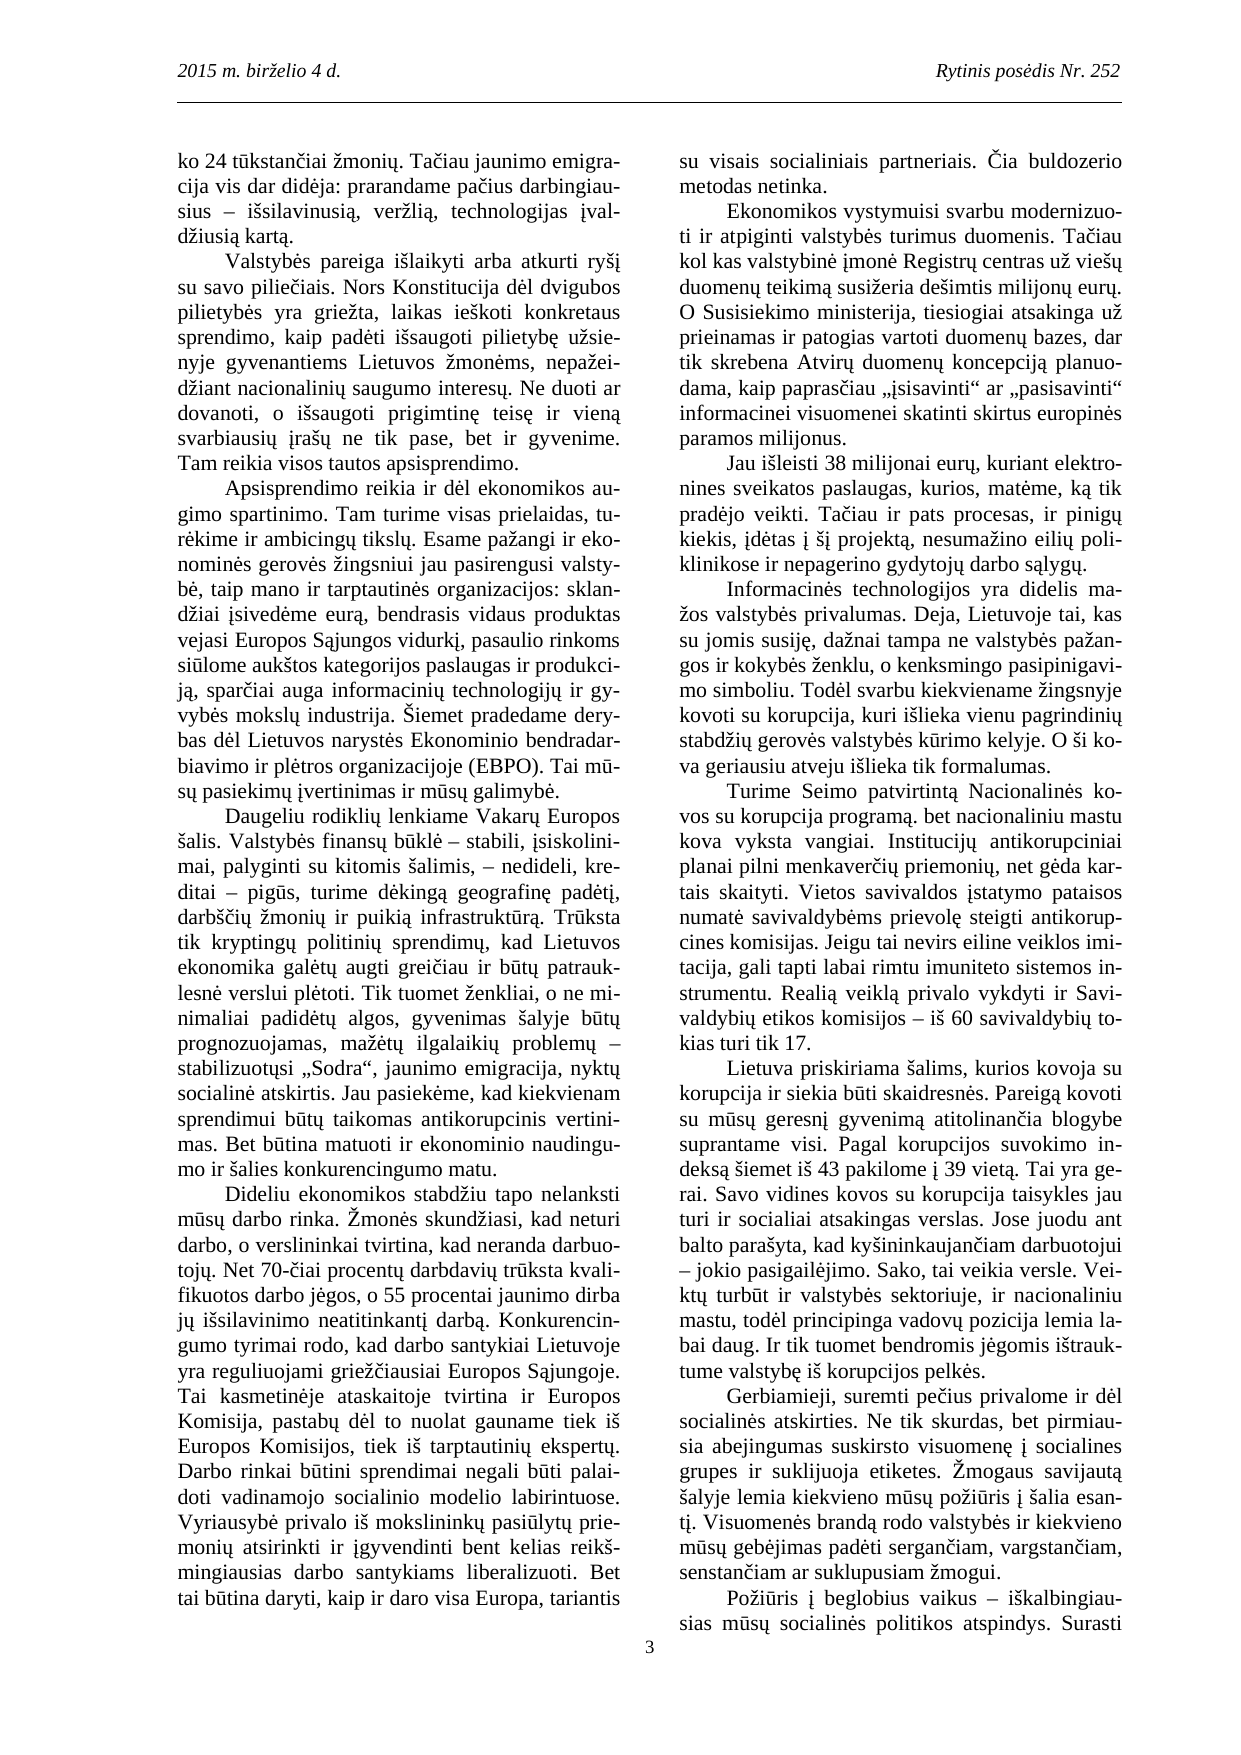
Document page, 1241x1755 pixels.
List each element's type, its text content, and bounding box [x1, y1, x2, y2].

text ko 24 tūks­tan­čiai žmo­nių. Ta­čiau jau­ni­mo emi­g­ra­ci­ja vis dar di­dė­ja: pra­ran­da­me pa­čius dar­bin­giau­sius – iš­si­la­vi­nu­sią, ver­žlią, tech­no­lo­gi­jas įval­džiu­sią kar­tą. [177, 148, 620, 248]
text Eko­no­mi­kos vys­ty­mui­si svar­bu mo­der­ni­zuo­ti ir at­pi­gin­ti vals­ty­bės tu­ri­mus duo­me­nis. Ta­čiau kol kas vals­ty­bi­nė įmo­nė Re­gist­rų cen­tras už vie­šų duo­me­nų tei­ki­mą su­si­že­ria de­šim­tis mi­li­jo­nų eu­rų. O Su­si­sie­ki­mo mi­nis­te­ri­ja, tie­sio­giai at­sa­kin­ga už pri­ei­na­mas ir pa­to­gias var­to­ti duo­me­nų ba­zes, dar tik skre­be­na At­vi­rų duo­me­nų kon­cep­ci­ją pla­nuo­da­ma, kaip pa­pras­čiau „įsi­sa­vin­ti“ ar „pa­si­sa­vin­ti“ in­for­ma­ci­nei vi­suo­me­nei ska­tin­ti skir­tus eu­ro­pi­nės pa­ra­mos mi­li­jo­nus. [679, 198, 1122, 450]
text Tu­ri­me Sei­mo pa­tvir­tin­tą Na­cio­na­li­nės ko­vos su ko­rup­ci­ja pro­gra­mą. bet na­cio­na­li­niu mas­tu ko­va vyks­ta van­giai. Ins­ti­tu­ci­jų an­ti­ko­rup­ci­niai pla­nai pil­ni men­ka­ver­čių prie­mo­nių, net gė­da kar­tais skai­ty­ti. Vie­tos sa­vi­val­dos įsta­ty­mo pa­tai­sos nu­ma­tė sa­vi­val­dy­bėms prie­vo­lę steig­ti an­ti­ko­rup­ci­nes ko­mi­si­jas. Jei­gu tai ne­virs ei­li­ne veik­los imi­ta­ci­ja, ga­li tap­ti la­bai rim­tu imu­ni­te­to sis­te­mos in­stru­men­tu. Re­a­lią veik­lą pri­va­lo vyk­dy­ti ir Sa­vi­val­dy­bių eti­kos ko­mi­si­jos – iš 60 sa­vi­val­dy­bių to­kias tu­ri tik 17. [679, 778, 1122, 1055]
text Lie­tu­va pri­ski­ria­ma ša­lims, ku­rios ko­vo­ja su ko­rup­ci­ja ir sie­kia bū­ti skaid­res­nės. Pa­rei­gą ko­vo­ti su mū­sų ge­res­nį gy­ve­ni­mą ati­to­li­nan­čia blo­gy­be su­pran­ta­me vi­si. Pa­gal ko­rup­ci­jos su­vo­ki­mo in­dek­są šie­met iš 43 pa­ki­lo­me į 39 vie­tą. Tai yra ge­rai. Sa­vo vi­di­nes ko­vos su ko­rup­ci­ja tai­syk­les jau tu­ri ir so­cia­liai at­sa­kin­gas ver­slas. Jo­se juo­du ant bal­to pa­ra­šy­ta, kad ky­ši­nin­kau­jan­čiam dar­buo­to­jui – jo­kio pa­si­gai­lė­ji­mo. Sa­ko, tai vei­kia ver­sle. Vei­k­­tų tur­būt ir vals­ty­bės sek­to­riu­je, ir na­cio­na­li­niu mas­tu, to­dėl prin­ci­pin­ga va­do­vų po­zi­ci­ja le­mia la­bai daug. Ir tik tuo­met ben­dro­mis jė­go­mis iš­trauk­tu­me vals­ty­bę iš ko­rup­ci­jos pel­kės. [679, 1055, 1122, 1383]
text Di­de­liu eko­no­mi­kos stab­džiu ta­po ne­lanks­ti mū­sų dar­bo rin­ka. Žmo­nės skun­džia­si, kad ne­tu­ri dar­bo, o ver­sli­nin­kai tvir­ti­na, kad ne­ran­da dar­buo­to­jų. Net 70-čiai pro­cen­tų darb­da­vių trūks­ta kva­li­fi­kuo­tos dar­bo jė­gos, o 55 pro­cen­tai jau­ni­mo dir­ba jų iš­si­la­vi­ni­mo ne­ati­tin­kan­tį dar­bą. Kon­ku­ren­cin­gu­mo ty­ri­mai ro­do, kad dar­bo san­ty­kiai Lie­tu­vo­je yra re­gu­liuo­ja­mi griež­čiau­siai Eu­ro­pos Są­jun­go­je. Tai kas­me­ti­nė­je ata­skai­to­je tvir­ti­na ir Eu­ro­pos Ko­mi­si­ja, pa­sta­bų dėl to nuo­lat gau­na­me tiek iš Eu­ro­pos Ko­mi­si­jos, tiek iš tarp­tau­ti­nių eks­per­tų. Dar­bo rin­kai bū­ti­ni spren­di­mai ne­ga­li bū­ti pa­lai­do­ti va­di­na­mo­jo so­cia­li­nio mo­de­lio la­bi­rin­tuo­se. Vy­riau­sy­bė pri­va­lo iš moks­li­nin­kų pa­siū­ly­tų prie­mo­nių at­si­rink­ti ir įgy­ven­din­ti bent ke­lias reikš­min­giau­sias dar­bo san­ty­kiams li­be­ra­li­zuo­ti. Bet tai bū­ti­na da­ry­ti, kaip ir da­ro vi­sa Eu­ro­pa, ta­rian­tis [177, 1181, 620, 1610]
text Ap­si­spren­di­mo rei­kia ir dėl eko­no­mi­kos au­gi­mo spar­ti­ni­mo. Tam tu­ri­me vi­sas prie­lai­das, tu­rė­ki­me ir am­bi­cin­gų tiks­lų. Esa­me pa­žan­gi ir eko­no­mi­nės ge­ro­vės žings­niui jau pa­si­ren­gu­si vals­ty­bė, taip ma­no ir tarp­tau­ti­nės or­ga­ni­za­ci­jos: sklan­džiai įsi­ve­dė­me eu­rą, ben­dra­sis vi­daus pro­duk­tas ve­ja­si Eu­ro­pos Są­jun­gos vi­dur­kį, pa­sau­lio rin­koms siū­lo­me aukš­tos ka­te­go­ri­jos pa­slau­gas ir pro­duk­ci­ją, spar­čiai au­ga in­for­ma­ci­nių tech­no­lo­gi­jų ir gy­vy­bės moks­lų in­dust­ri­ja. Šie­met pra­de­da­me de­ry­bas dėl Lie­tu­vos na­rys­tės Eko­no­mi­nio ben­dra­dar­bia­vi­mo ir plėt­ros or­ga­ni­za­ci­jo­je (EBPO). Tai mū­sų pa­sie­ki­mų įver­ti­ni­mas ir mū­sų ga­li­my­bė. [177, 475, 620, 803]
text In­for­ma­ci­nės tech­no­lo­gi­jos yra di­de­lis ma­žos vals­ty­bės pri­va­lu­mas. De­ja, Lie­tu­vo­je tai, kas su jo­mis su­si­ję, daž­nai tam­pa ne vals­ty­bės pa­žan­gos ir ko­ky­bės žen­klu, o kenks­min­go pa­si­pi­ni­ga­vi­mo sim­bo­liu. To­dėl svar­bu kiek­vie­na­me žings­ny­je ko­vo­ti su ko­rup­ci­ja, ku­ri iš­lie­ka vie­nu pa­grin­di­nių stab­džių ge­ro­vės vals­ty­bės kū­ri­mo ke­ly­je. O ši ko­va ge­riau­siu at­ve­ju iš­lie­ka tik for­ma­lu­mas. [679, 576, 1122, 778]
text Dau­ge­liu ro­dik­lių len­kia­me Va­ka­rų Eu­ro­pos ša­lis. Vals­ty­bės fi­nan­sų būk­lė – sta­bi­li, įsi­sko­li­ni­mai, pa­ly­gin­ti su ki­to­mis ša­li­mis, – ne­di­de­li, kre­di­tai – pi­gūs, tu­ri­me dė­kin­gą ge­og­ra­fi­nę pa­dė­tį, darbš­čių žmo­nių ir pui­kią in­fra­struk­tū­rą. Trūks­ta tik kryp­tin­gų po­li­ti­nių spren­di­mų, kad Lie­tu­vos eko­no­mi­ka ga­lė­tų aug­ti grei­čiau ir bū­tų pa­trauk­les­nė ver­slui plė­to­ti. Tik tuo­met žen­kliai, o ne mi­ni­ma­liai pa­di­dė­tų al­gos, gy­ve­ni­mas ša­ly­je bū­tų prog­no­zuo­ja­mas, ma­žė­tų il­ga­lai­kių pro­ble­mų – sta­bi­li­zuo­tų­si „Sod­ra“, jau­ni­mo emig­ra­ci­ja, nyk­tų so­cia­li­nė at­skir­tis. Jau pa­sie­kė­me, kad kiek­vie­nam spren­di­mui bū­tų tai­ko­mas an­ti­ko­rup­ci­nis ver­ti­ni­mas. Bet bū­ti­na ma­tuo­ti ir eko­no­mi­nio nau­din­gu­mo ir ša­lies kon­ku­ren­cin­gu­mo ma­tu. [177, 803, 620, 1181]
text Po­žiū­ris į be­glo­bius vai­kus – iš­kal­bin­giau­sias mū­sų so­cia­li­nės po­li­ti­kos at­spin­dys. Su­ras­ti [679, 1584, 1122, 1635]
text su vi­sais so­cia­li­niais part­ne­riais. Čia bul­do­ze­rio me­to­das ne­tin­ka. [679, 148, 1122, 198]
text Ger­bia­mie­ji, su­rem­ti pe­čius pri­va­lo­me ir dėl so­cia­li­nės at­skir­ties. Ne tik skur­das, bet pir­miau­sia abe­jin­gu­mas su­skirs­to vi­suo­me­nę į so­cia­li­nes gru­pes ir su­kli­juo­ja eti­ke­tes. Žmo­gaus sa­vi­jau­tą ša­ly­je le­mia kiek­vie­no mū­sų po­žiū­ris į ša­lia esan­tį. Vi­suo­me­nės bran­dą ro­do vals­ty­bės ir kiek­vie­no mū­sų ge­bė­ji­mas pa­dė­ti ser­gan­čiam, vargs­tan­čiam, sens­tan­čiam ar su­klu­pu­siam žmo­gui. [679, 1383, 1122, 1584]
text Jau iš­leis­ti 38 mi­li­jo­nai eu­rų, ku­riant elek­tro­ni­nes svei­ka­tos pa­slau­gas, ku­rios, ma­tė­me, ką tik pra­dė­jo veik­ti. Ta­čiau ir pats pro­ce­sas, ir pi­ni­gų kie­kis, įdė­tas į šį pro­jek­tą, ne­su­ma­ži­no ei­lių po­li­kli­ni­ko­se ir ne­pa­ge­ri­no gy­dy­to­jų dar­bo są­ly­gų. [679, 450, 1122, 576]
text Vals­ty­bės pa­rei­ga iš­lai­ky­ti ar­ba at­kur­ti ry­šį su sa­vo pi­lie­čiais. Nors Kon­sti­tu­ci­ja dėl dvi­gu­bos pi­lie­ty­bės yra griež­ta, lai­kas ieš­ko­ti kon­kre­taus spren­di­mo, kaip pa­dė­ti iš­sau­go­ti pi­lie­ty­bę už­sie­ny­je gy­ve­nan­tiems Lie­tu­vos žmo­nėms, ne­pa­žei­džiant na­cio­na­li­nių sau­gu­mo in­te­re­sų. Ne duo­ti ar do­va­no­ti, o iš­sau­go­ti pri­gim­ti­nę tei­sę ir vie­ną svar­biau­sių įra­šų ne tik pa­se, bet ir gy­ve­ni­me. Tam rei­kia vi­sos tau­tos ap­si­spren­di­mo. [177, 248, 620, 475]
